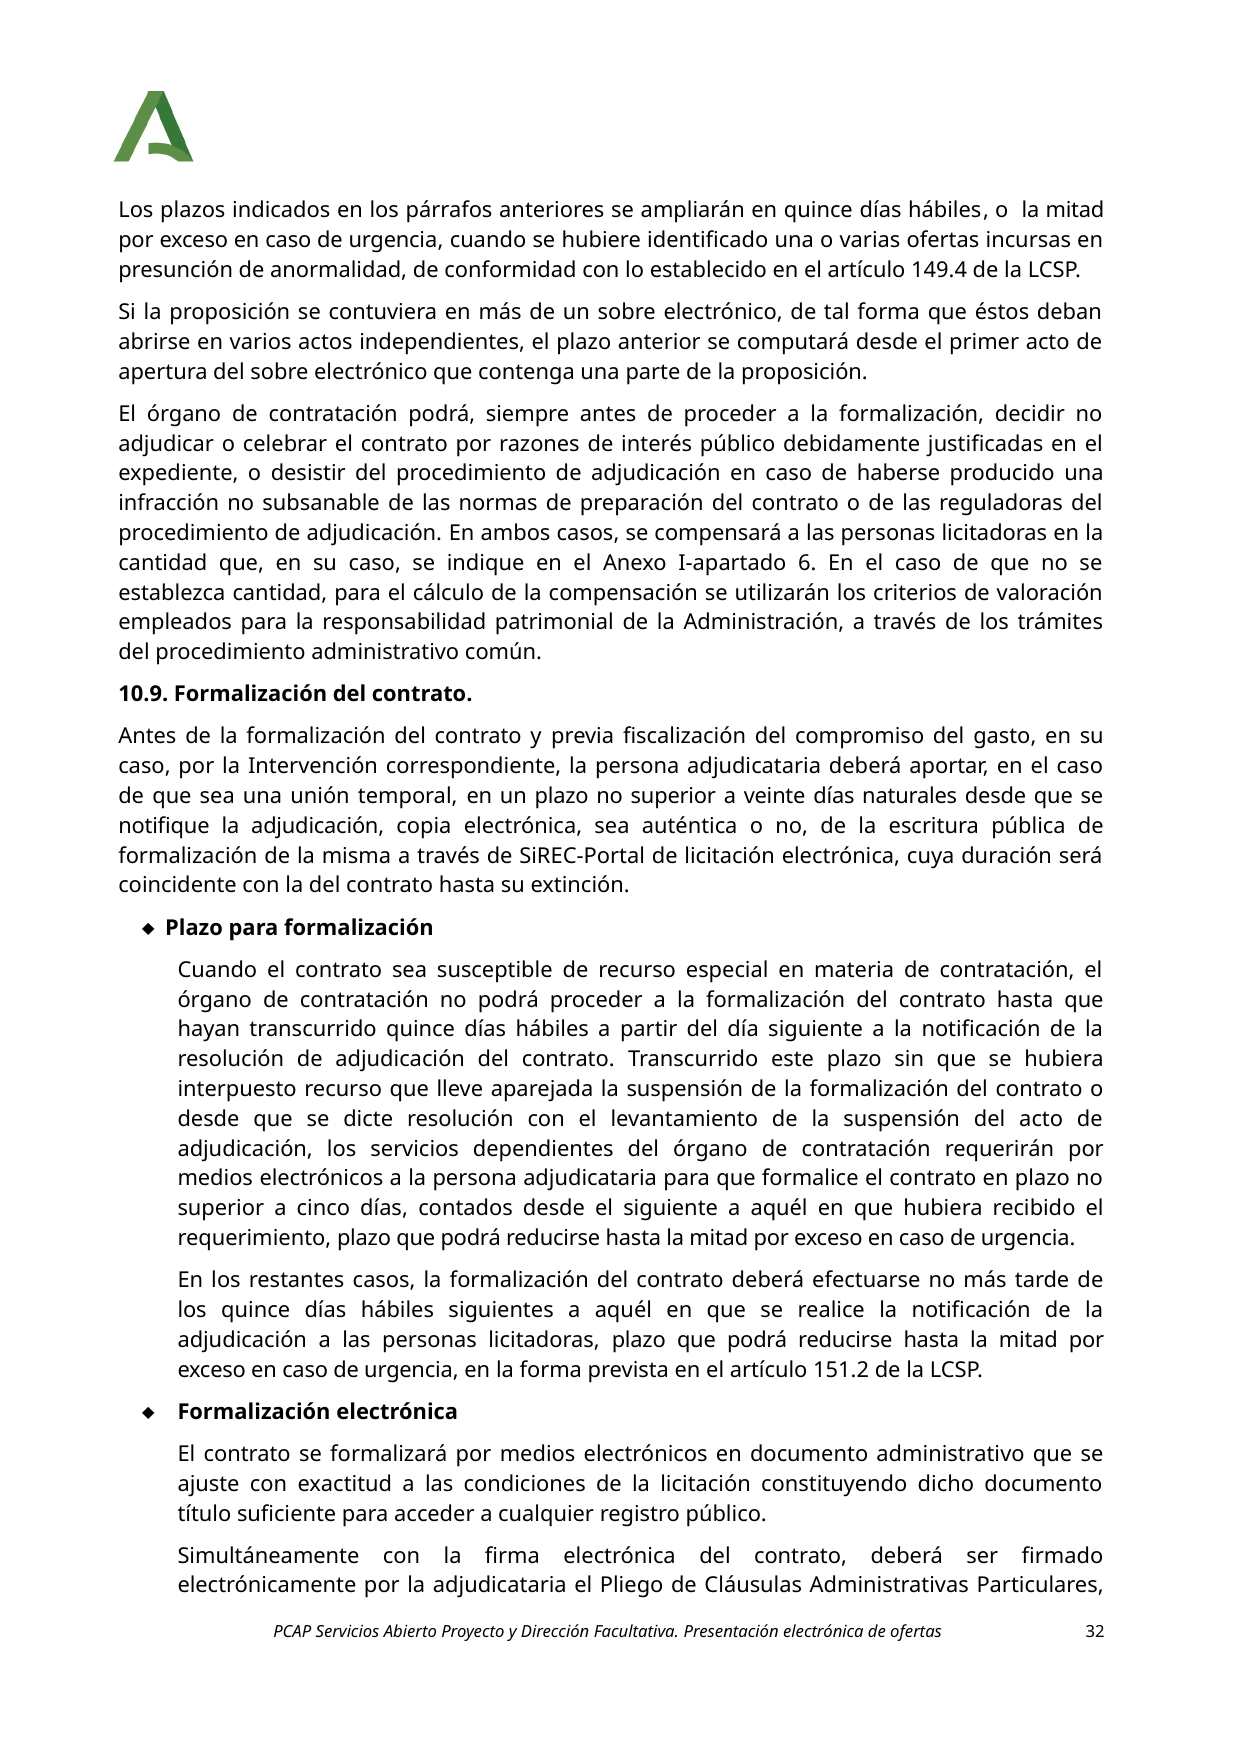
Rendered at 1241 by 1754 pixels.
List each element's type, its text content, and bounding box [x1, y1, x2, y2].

list Formalización electrónica [142, 1396, 1104, 1426]
text El órgano de contratación podrá, siempre antes de proceder a la formalización, decidir no adjudicar o celebrar el contrato por razones de interés público debidamente justificadas en el expediente, o desistir del procedimiento de adjudicación en caso de haberse producido una infracción no subsanable de las normas de preparación del contrato o de las reguladoras del procedimiento de adjudicación. En ambos casos, se compensará a las personas licitadoras en la cantidad que, en su caso, se indique en el Anexo I-apartado 6. En el caso de que no se establezca cantidad, para el cálculo de la compensación se utilizarán los criterios de valoración empleados para la responsabilidad patrimonial de la Administración, a través de los trámites del procedimiento administrativo común. [118, 398, 1104, 666]
text Los plazos indicados en los párrafos anteriores se ampliarán en quince días hábiles, o la mitad por exceso en caso de urgencia, cuando se hubiere identificado una o varias ofertas incursas en presunción de anormalidad, de conformidad con lo establecido en el artículo 149.4 de la LCSP. [118, 194, 1104, 284]
text El contrato se formalizará por medios electrónicos en documento administrativo que se ajuste con exactitud a las condiciones de la licitación constituyendo dicho documento título suficiente para acceder a cualquier registro público. [177, 1438, 1104, 1527]
text 10.9. Formalización del contrato. [118, 678, 1104, 708]
list En los restantes casos, la formalización del contrato deberá efectuarse no más tarde de los quince días hábiles siguientes a aquél en que se realice la notificación de la adjudicación a las personas licitadoras, plazo que podrá reducirse hasta la mitad por exceso en caso de urgencia, en la forma prevista en el artículo 151.2 de la LCSP. [177, 1264, 1104, 1383]
text Antes de la formalización del contrato y previa fiscalización del compromiso del gasto, en su caso, por la Intervención correspondiente, la persona adjudicataria deberá aportar, en el caso de que sea una unión temporal, en un plazo no superior a veinte días naturales desde que se notifique la adjudicación, copia electrónica, sea auténtica o no, de la escritura pública de formalización de la misma a través de SiREC-Portal de licitación electrónica, cuya duración será coincidente con la del contrato hasta su extinción. [118, 721, 1104, 899]
list Plazo para formalización [142, 912, 1104, 941]
list Cuando el contrato sea susceptible de recurso especial en materia de contratación, el órgano de contratación no podrá proceder a la formalización del contrato hasta que hayan transcurrido quince días hábiles a partir del día siguiente a la notificación de la resolución de adjudicación del contrato. Transcurrido este plazo sin que se hubiera interpuesto recurso que lleve aparejada la suspensión de la formalización del contrato o desde que se dicte resolución con el levantamiento de la suspensión del acto de adjudicación, los servicios dependientes del órgano de contratación requerirán por medios electrónicos a la persona adjudicataria para que formalice el contrato en plazo no superior a cinco días, contados desde el siguiente a aquél en que hubiera recibido el requerimiento, plazo que podrá reducirse hasta la mitad por exceso en caso de urgencia. [177, 954, 1104, 1252]
picture [109, 86, 198, 166]
text Si la proposición se contuviera en más de un sobre electrónico, de tal forma que éstos deban abrirse en varios actos independientes, el plazo anterior se computará desde el primer acto de apertura del sobre electrónico que contenga una parte de la proposición. [118, 296, 1104, 385]
text Simultáneamente con la firma electrónica del contrato, deberá ser firmado electrónicamente por la adjudicataria el Pliego de Cláusulas Administrativas Particulares, [177, 1540, 1104, 1599]
